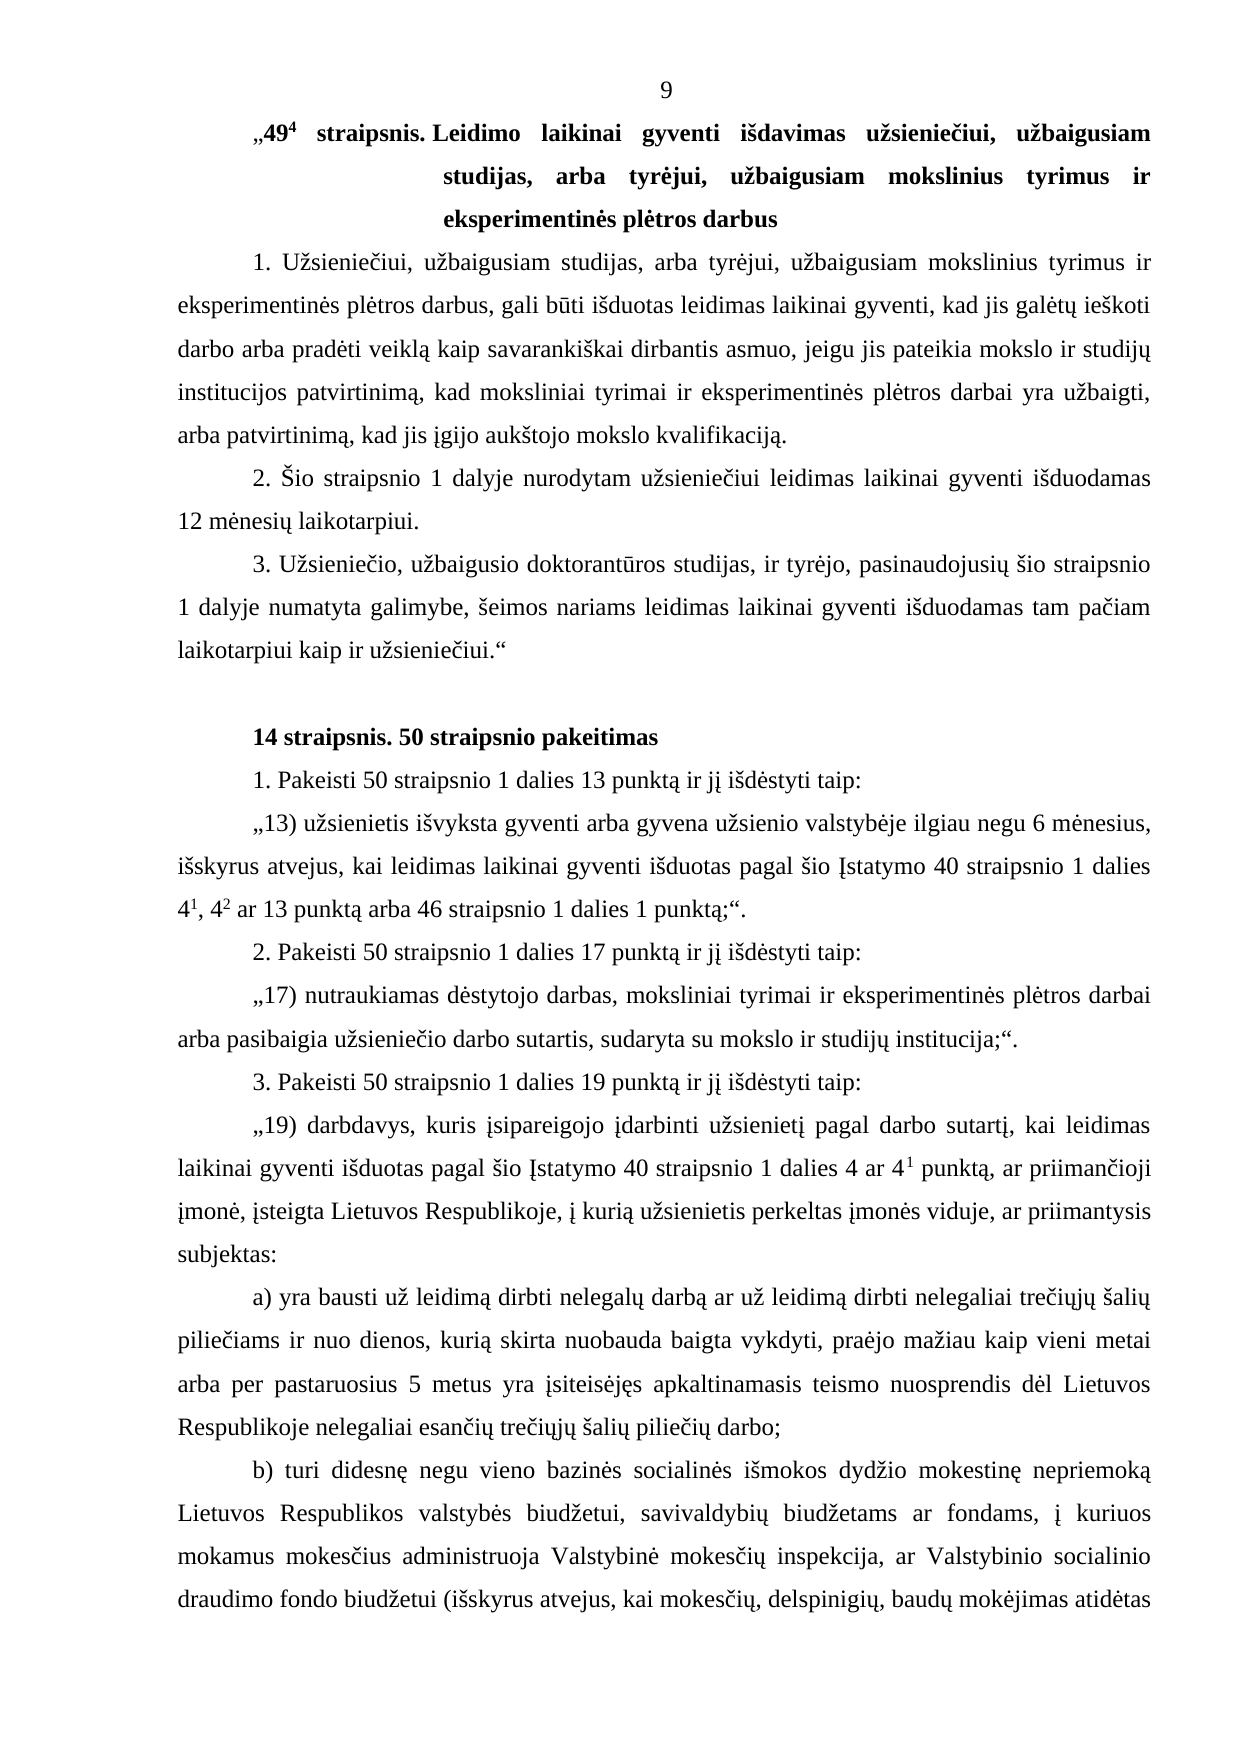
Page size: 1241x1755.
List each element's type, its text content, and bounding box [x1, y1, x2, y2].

text 3. Pakeisti 50 straipsnio 1 dalies 19 punktą ir jį išdėstyti taip: [177, 1067, 1152, 1096]
text „13) užsienietis išvyksta gyventi arba gyvena užsienio valstybėje ilgiau negu 6 mėnesius, išskyrus atvejus, kai leidimas laikinai gyventi išduotas pagal šio Įstatymo 40 straipsnio 1 dalies 41, 42 ar 13 punktą arba 46 straipsnio 1 dalies 1 punktą;“. [177, 808, 1152, 923]
text a) yra bausti už leidimą dirbti nelegalų darbą ar už leidimą dirbti nelegaliai trečiųjų šalių piliečiams ir nuo dienos, kurią skirta nuobauda baigta vykdyti, praėjo mažiau kaip vieni metai arba per pastaruosius 5 metus yra įsiteisėjęs apkaltinamasis teismo nuosprendis dėl Lietuvos Respublikoje nelegaliai esančių trečiųjų šalių piliečių darbo; [177, 1282, 1152, 1441]
text 14 straipsnis. 50 straipsnio pakeitimas [177, 722, 1152, 751]
text „494 straipsnis. Leidimo laikinai gyventi išdavimas užsieniečiui, užbaigusiam studijas, arba tyrėjui, užbaigusiam mokslinius tyrimus ir eksperimentinės plėtros darbus [252, 118, 1152, 233]
text 1. Pakeisti 50 straipsnio 1 dalies 13 punktą ir jį išdėstyti taip: [177, 765, 1152, 794]
text 2. Pakeisti 50 straipsnio 1 dalies 17 punktą ir jį išdėstyti taip: [177, 937, 1152, 966]
text 3. Užsieniečio, užbaigusio doktorantūros studijas, ir tyrėjo, pasinaudojusių šio straipsnio 1 dalyje numatyta galimybe, šeimos nariams leidimas laikinai gyventi išduodamas tam pačiam laikotarpiui kaip ir užsieniečiui.“ [177, 549, 1152, 664]
text b) turi didesnę negu vieno bazinės socialinės išmokos dydžio mokestinę nepriemoką Lietuvos Respublikos valstybės biudžetui, savivaldybių biudžetams ar fondams, į kuriuos mokamus mokesčius administruoja Valstybinė mokesčių inspekcija, ar Valstybinio socialinio draudimo fondo biudžetui (išskyrus atvejus, kai mokesčių, delspinigių, baudų mokėjimas atidėtas [177, 1455, 1152, 1613]
text 2. Šio straipsnio 1 dalyje nurodytam užsieniečiui leidimas laikinai gyventi išduodamas 12 mėnesių laikotarpiui. [177, 463, 1152, 535]
text „17) nutraukiamas dėstytojo darbas, moksliniai tyrimai ir eksperimentinės plėtros darbai arba pasibaigia užsieniečio darbo sutartis, sudaryta su mokslo ir studijų institucija;“. [177, 981, 1152, 1052]
text „19) darbdavys, kuris įsipareigojo įdarbinti užsienietį pagal darbo sutartį, kai leidimas laikinai gyventi išduotas pagal šio Įstatymo 40 straipsnio 1 dalies 4 ar 41 punktą, ar priimančioji įmonė, įsteigta Lietuvos Respublikoje, į kurią užsienietis perkeltas įmonės viduje, ar priimantysis subjektas: [177, 1110, 1152, 1268]
text 1. Užsieniečiui, užbaigusiam studijas, arba tyrėjui, užbaigusiam mokslinius tyrimus ir eksperimentinės plėtros darbus, gali būti išduotas leidimas laikinai gyventi, kad jis galėtų ieškoti darbo arba pradėti veiklą kaip savarankiškai dirbantis asmuo, jeigu jis pateikia mokslo ir studijų institucijos patvirtinimą, kad moksliniai tyrimai ir eksperimentinės plėtros darbai yra užbaigti, arba patvirtinimą, kad jis įgijo aukštojo mokslo kvalifikaciją. [177, 247, 1152, 449]
